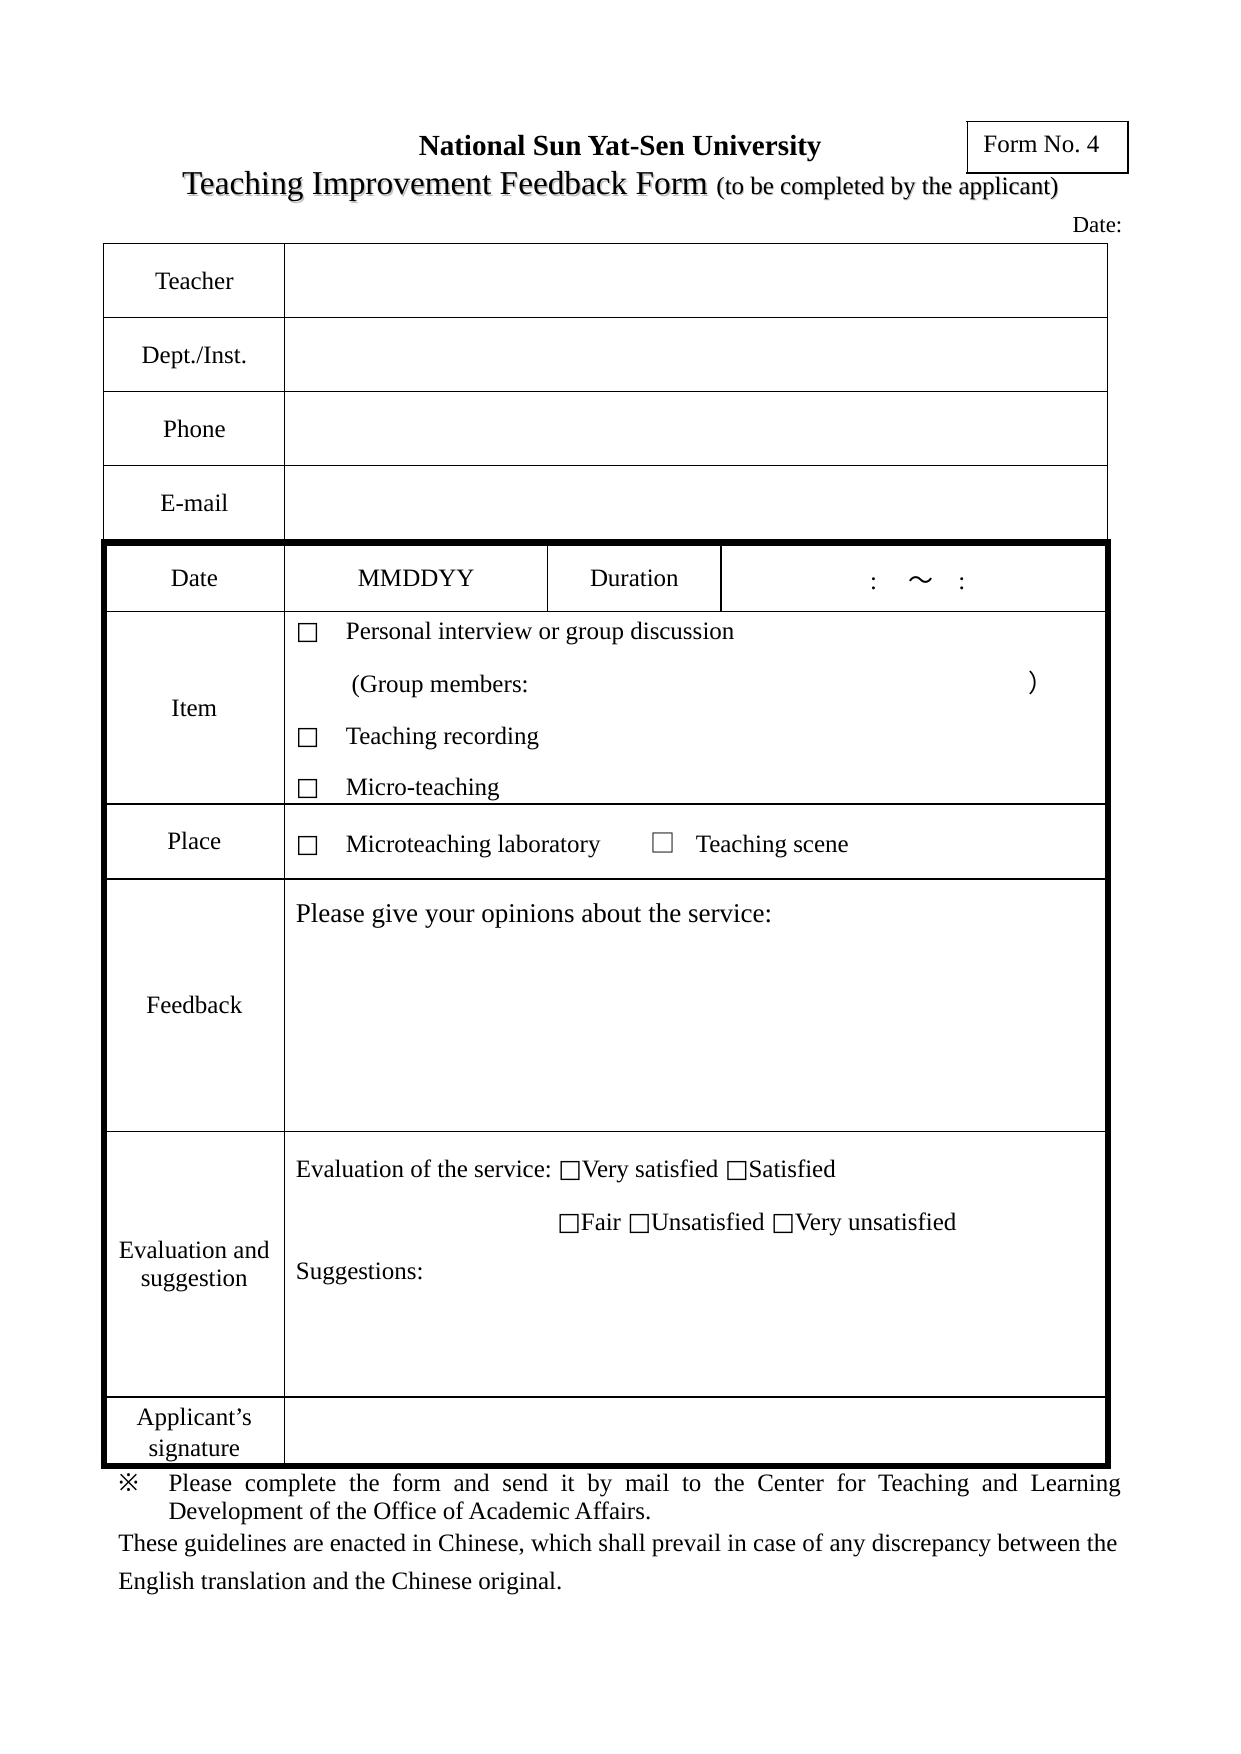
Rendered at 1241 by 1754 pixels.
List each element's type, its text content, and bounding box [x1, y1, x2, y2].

table_cell Applicant’s signature [107, 1398, 284, 1463]
table_header [285, 244, 1107, 317]
table_cell □ Microteaching laboratory □ Teaching scene [285, 805, 1105, 878]
text Form No. 4 [983, 130, 1112, 157]
table_cell MMDDYY [285, 546, 547, 611]
table_header Teacher [104, 244, 284, 317]
table_cell [285, 318, 1107, 391]
text These guidelines are enacted in Chinese, which shall prevail in case of any discrepancy between the English translation and the Chinese original. [118, 1524, 1122, 1599]
table_cell [285, 392, 1107, 465]
table_cell Evaluation and suggestion [107, 1132, 284, 1396]
table_cell Phone [104, 392, 284, 465]
table_cell [285, 466, 1107, 539]
text ※ Please complete the form and send it by mail to the Center for Teaching and Learning Development of the Office of Academic Affairs. [118, 1469, 1122, 1524]
table_cell E-mail [104, 466, 284, 539]
table_cell Dept./Inst. [104, 318, 284, 391]
table_cell Please give your opinions about the service: [285, 880, 1105, 1131]
table_cell Evaluation of the service: □Very satisfied □Satisfied □Fair □Unsatisfied □Very unsatisfied Suggestions: [285, 1132, 1105, 1396]
table_cell □ Personal interview or group discussion (Group members: ） □ Teaching recording □ Micro-teaching [285, 612, 1105, 803]
table_cell Place [107, 805, 284, 878]
table_cell Item [107, 612, 284, 803]
table_cell : ～ : [722, 546, 1105, 611]
table_cell [285, 1398, 1105, 1463]
text Teaching Improvement Feedback Form (to be completed by the applicant) [118, 164, 1122, 202]
table_cell Date [107, 546, 284, 611]
table_cell Feedback [107, 880, 284, 1131]
text Date: [118, 206, 1122, 243]
text National Sun Yat-Sen University [118, 127, 966, 164]
table_cell Duration [548, 546, 720, 611]
